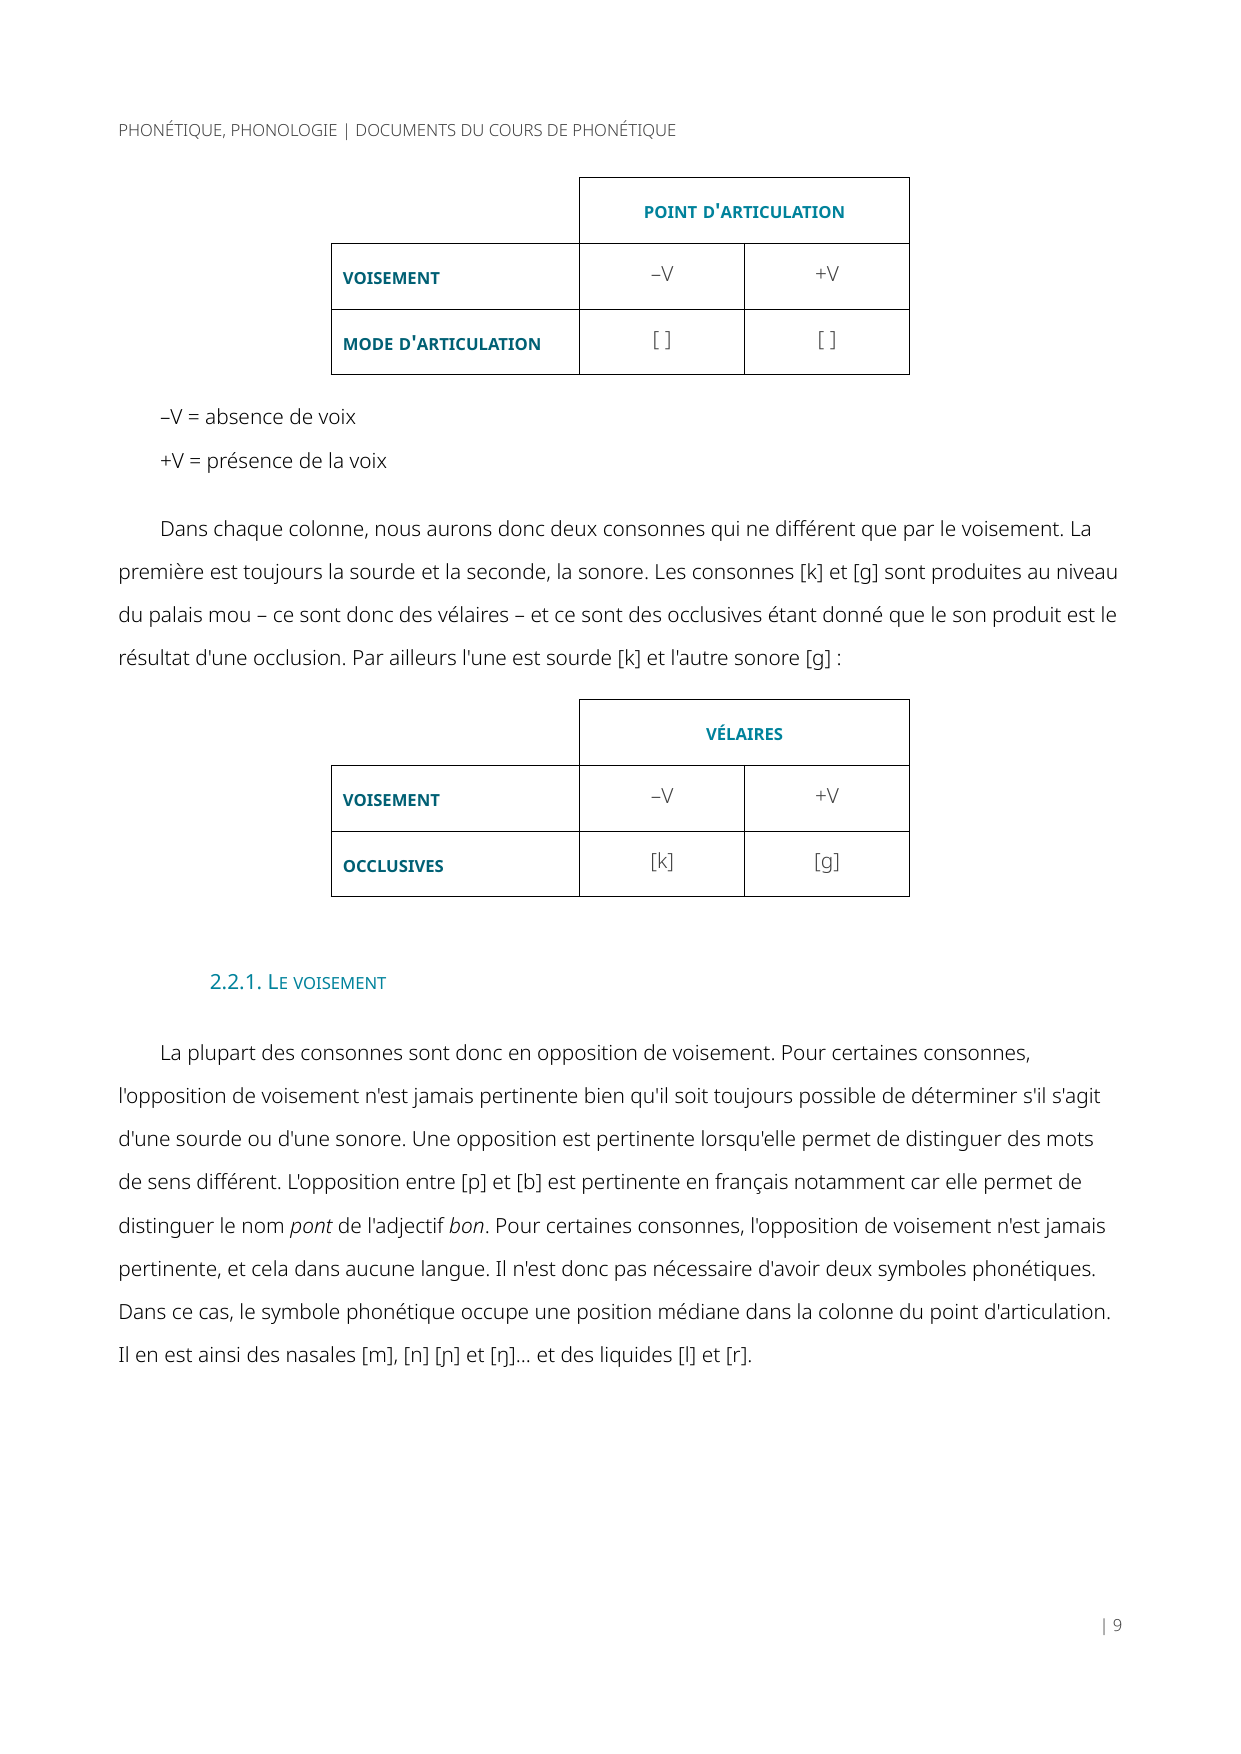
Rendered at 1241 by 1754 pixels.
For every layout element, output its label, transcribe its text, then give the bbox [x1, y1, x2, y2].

table_cell +V [745, 766, 909, 831]
text –V = absence de voix [118, 402, 1122, 431]
table_header [331, 177, 579, 243]
table_cell –V [580, 244, 744, 308]
table_cell +V [745, 244, 909, 308]
text Dans chaque colonne, nous aurons donc deux consonnes qui ne différent que par le voisement. La première est toujours la sourde et la seconde, la sonore. Les consonnes [k] et [g] sont produites au niveau du palais mou – ce sont donc des vélaires – et ce sont des occlusives étant donné que le son produit est le résultat d'une occlusion. Par ailleurs l'une est sourde [k] et l'autre sonore [g] : [118, 514, 1122, 672]
text +V = présence de la voix [118, 446, 1122, 474]
table_cell voisement [332, 766, 579, 831]
table_cell –V [580, 766, 744, 831]
table_cell [g] [745, 832, 909, 896]
table_cell mode d'articulation [332, 310, 579, 374]
table_cell occlusives [332, 832, 579, 896]
subtitle Le voisement [207, 964, 1078, 998]
table_header [331, 699, 579, 765]
table_cell voisement [332, 244, 579, 308]
table_cell [k] [580, 832, 744, 896]
table_header vélaires [580, 700, 909, 765]
table_cell [ ] [580, 310, 744, 374]
table_cell [ ] [745, 310, 909, 374]
table_header point d'articulation [580, 178, 909, 243]
text La plupart des consonnes sont donc en opposition de voisement. Pour certaines consonnes, l'opposition de voisement n'est jamais pertinente bien qu'il soit toujours possible de déterminer s'il s'agit d'une sourde ou d'une sonore. Une opposition est pertinente lorsqu'elle permet de distinguer des mots de sens différent. L'opposition entre [p] et [b] est pertinente en français notamment car elle permet de distinguer le nom pont de l'adjectif bon. Pour certaines consonnes, l'opposition de voisement n'est jamais pertinente, et cela dans aucune langue. Il n'est donc pas nécessaire d'avoir deux symboles phonétiques. Dans ce cas, le symbole phonétique occupe une position médiane dans la colonne du point d'articulation. Il en est ainsi des nasales [m], [n] [ɲ] et [ŋ]... et des liquides [l] et [r]. [118, 1038, 1122, 1369]
